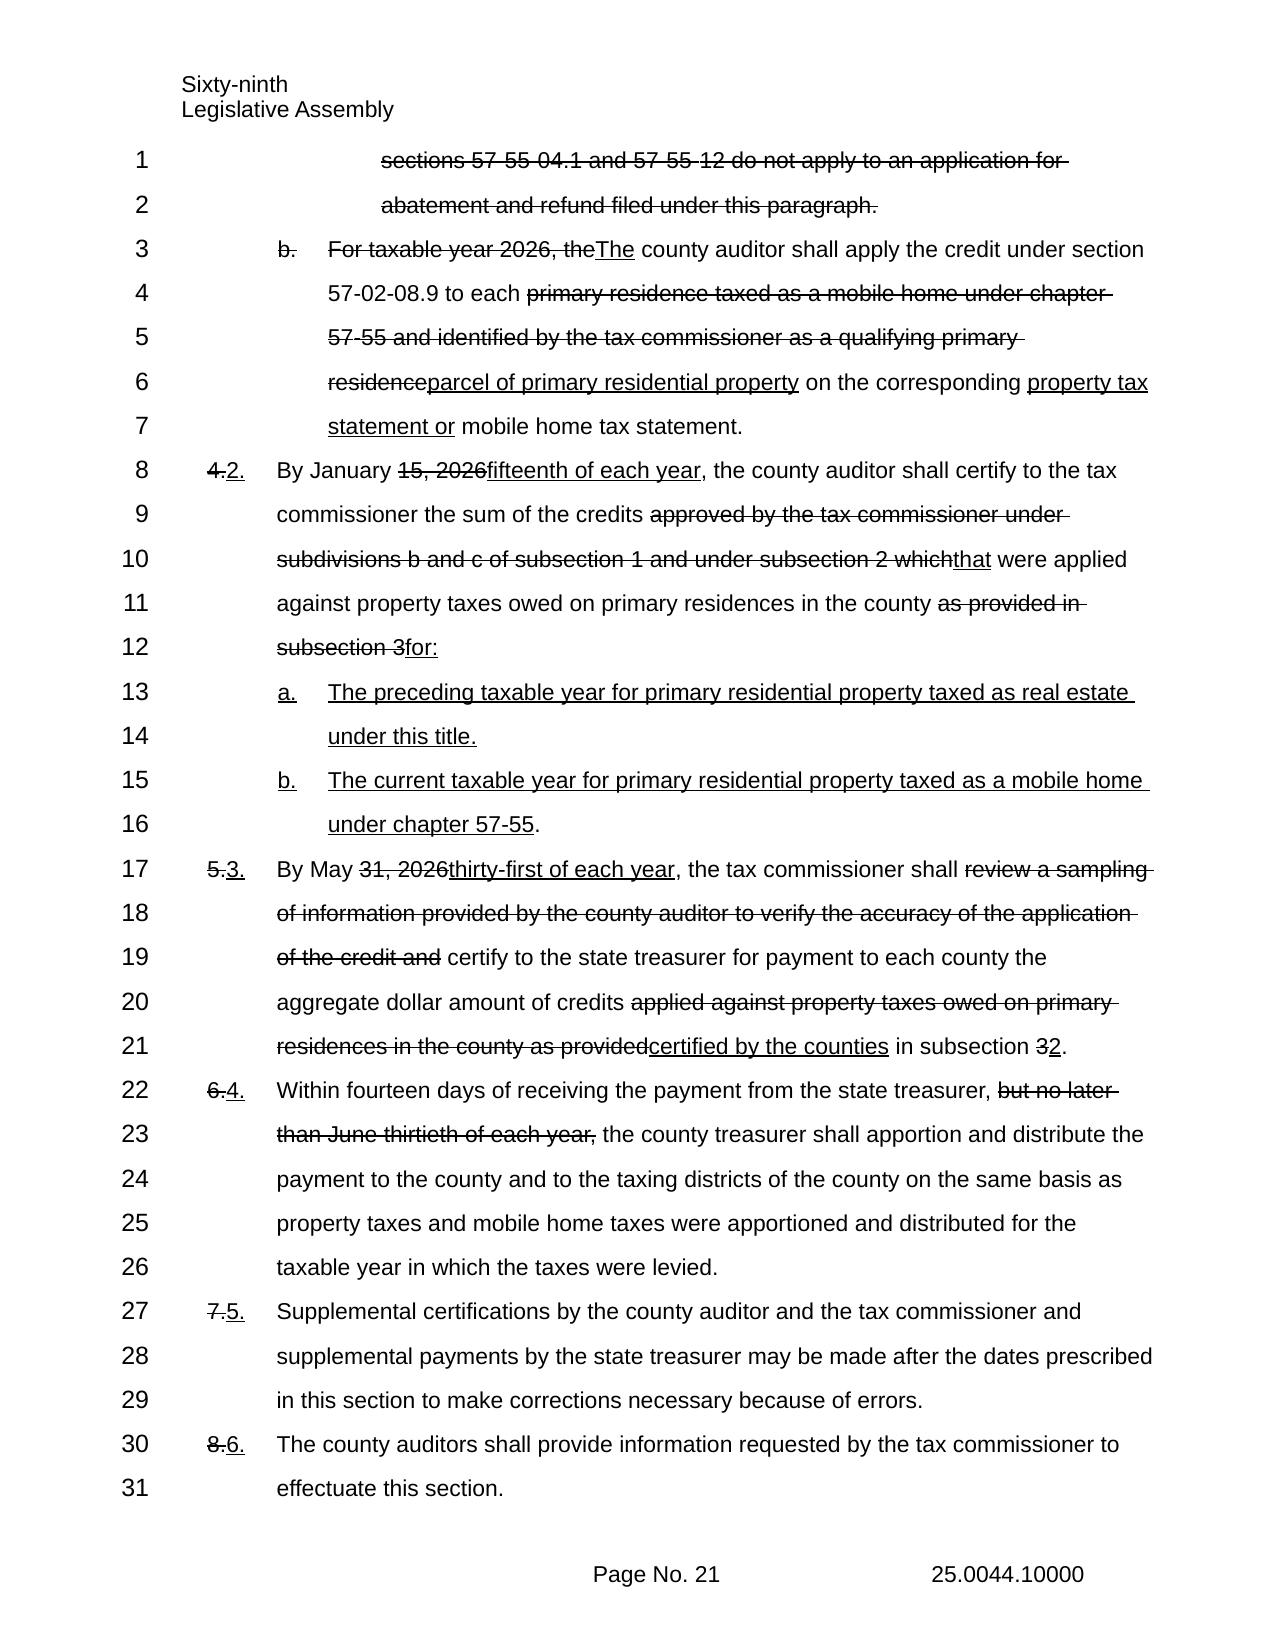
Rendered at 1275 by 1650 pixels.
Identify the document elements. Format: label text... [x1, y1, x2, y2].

text sections 57‑55‑04.1 and 57‑55‑12 do not apply to an application for abatement and refund filed under this paragraph. [181, 133, 1154, 222]
text 4.2. By January 15, 2026fifteenth of each year, the county auditor shall certify to the tax commissioner the sum of the credits approved by the tax commissioner under subdivisions b and c of subsection 1 and under subsection 2 whichthat were applied against property taxes owed on primary residences in the county as provided in subsection 3for: [181, 443, 1154, 664]
text 8.6. The county auditors shall provide information requested by the tax commissioner to effectuate this section. [181, 1417, 1154, 1506]
text 6.4. Within fourteen days of receiving the payment from the state treasurer, but no later than June thirtieth of each year, the county treasurer shall apportion and distribute the payment to the county and to the taxing districts of the county on the same basis as property taxes and mobile home taxes were apportioned and distributed for the taxable year in which the taxes were levied. [181, 1063, 1154, 1284]
text 7.5. Supplemental certifications by the county auditor and the tax commissioner and supplemental payments by the state treasurer may be made after the dates prescribed in this section to make corrections necessary because of errors. [181, 1284, 1154, 1417]
text b. For taxable year 2026, theThe county auditor shall apply the credit under section 57‑02‑08.9 to each primary residence taxed as a mobile home under chapter 57‑55 and identified by the tax commissioner as a qualifying primary residenceparcel of primary residential property on the corresponding property tax statement or mobile home tax statement. [181, 222, 1154, 443]
text 5.3. By May 31, 2026thirty-first of each year, the tax commissioner shall review a sampling of information provided by the county auditor to verify the accuracy of the application of the credit and certify to the state treasurer for payment to each county the aggregate dollar amount of credits applied against property taxes owed on primary residences in the county as providedcertified by the counties in subsection 32. [181, 842, 1154, 1063]
text b. The current taxable year for primary residential property taxed as a mobile home under chapter 57‑55. [181, 753, 1154, 842]
text a. The preceding taxable year for primary residential property taxed as real estate under this title. [181, 664, 1154, 753]
